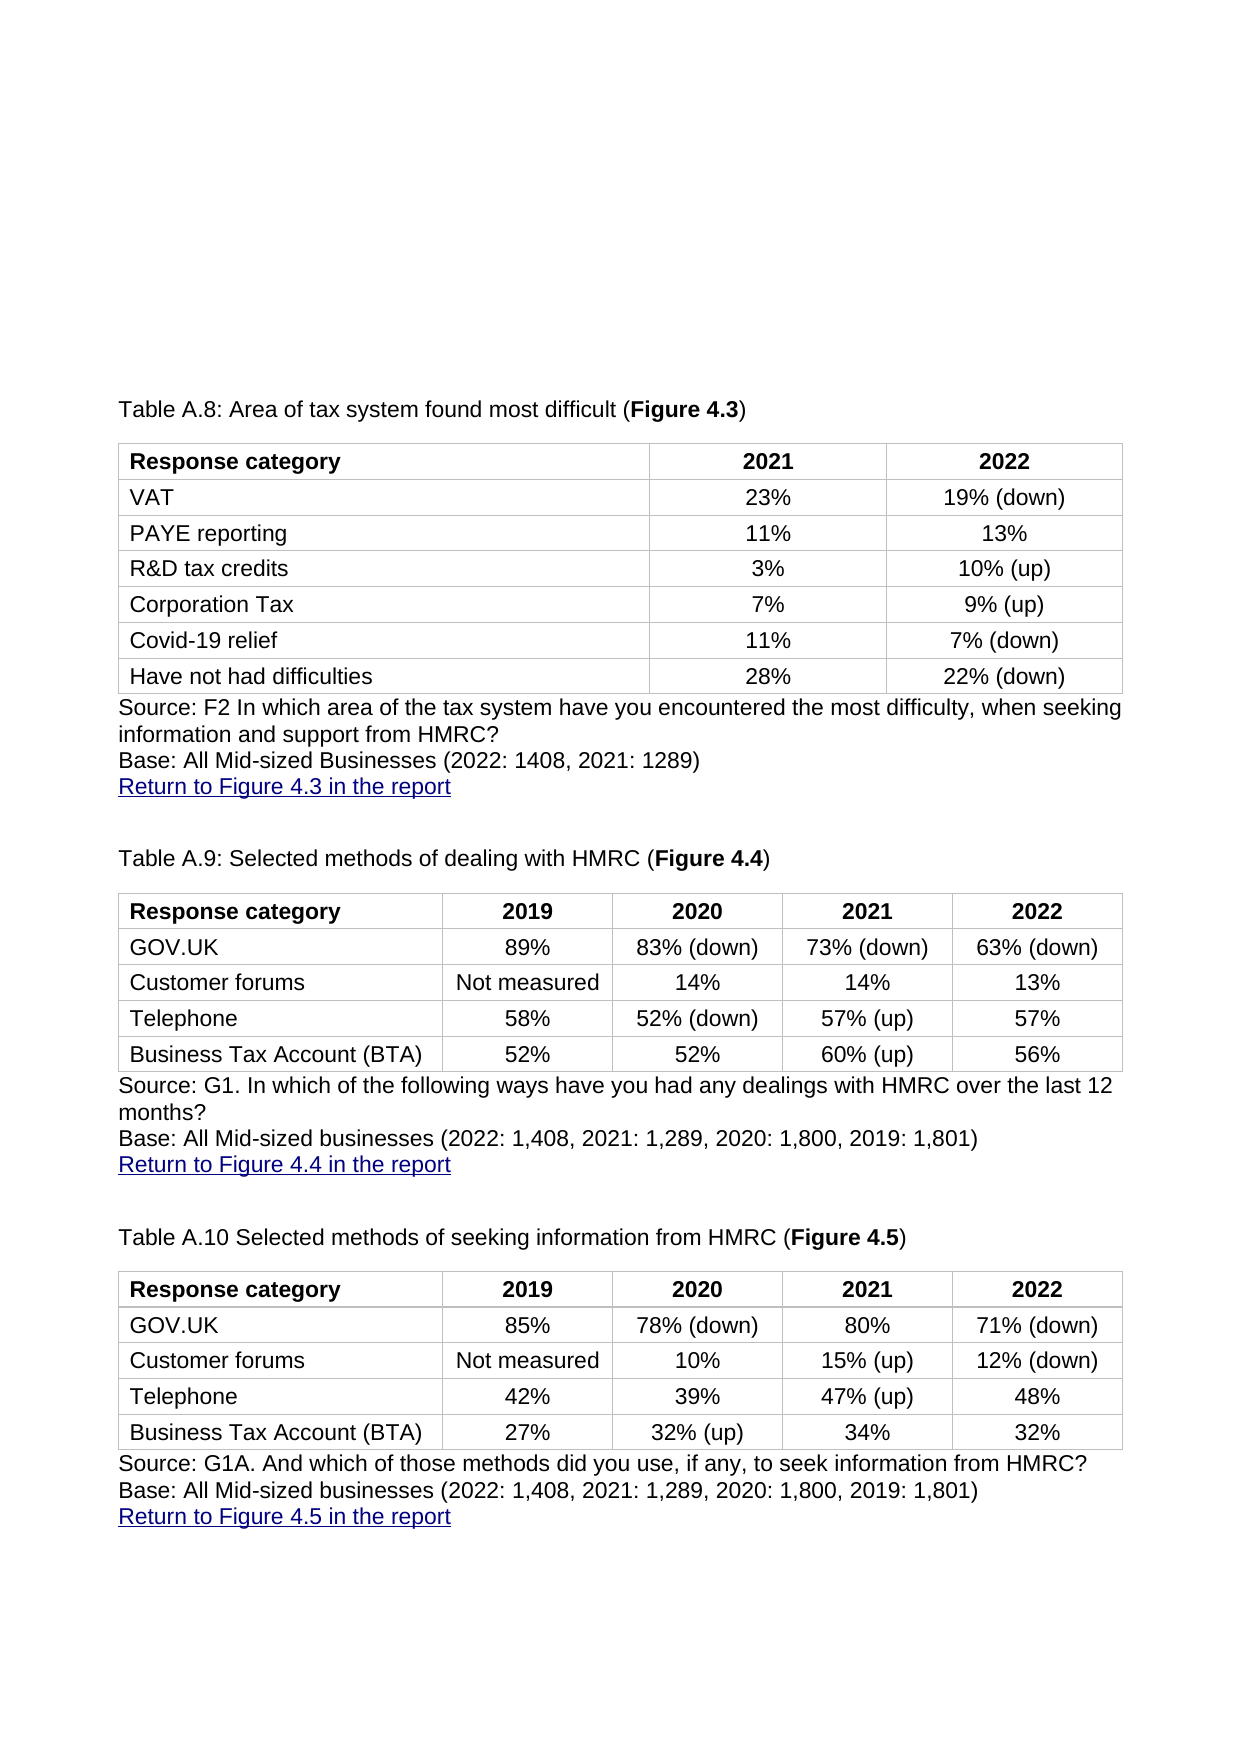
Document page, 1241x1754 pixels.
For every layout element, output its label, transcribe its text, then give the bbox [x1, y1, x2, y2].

table_cell 14% [613, 965, 782, 1000]
table_header Response category [119, 444, 649, 479]
table_cell 15% (up) [783, 1343, 952, 1378]
table_cell 11% [650, 516, 886, 550]
table_cell 71% (down) [953, 1308, 1122, 1342]
table_cell Business Tax Account (BTA) [119, 1037, 442, 1071]
text Table A.8: Area of tax system found most difficult (Figure 4.3) [118, 396, 1122, 422]
table_header Response category [119, 894, 442, 928]
table_cell Customer forums [119, 1343, 442, 1378]
table_cell 28% [650, 659, 886, 693]
table_cell 42% [443, 1379, 612, 1414]
table_cell 39% [613, 1379, 782, 1414]
table_header 2022 [887, 444, 1122, 479]
table_cell R&D tax credits [119, 551, 649, 586]
table_cell 78% (down) [613, 1308, 782, 1342]
table_cell 48% [953, 1379, 1122, 1414]
table_cell Covid-19 relief [119, 623, 649, 657]
table_header 2022 [953, 894, 1122, 928]
table_cell 7% (down) [887, 623, 1122, 657]
table_cell 7% [650, 587, 886, 622]
table_header 2021 [650, 444, 886, 479]
table_cell 57% (up) [783, 1001, 952, 1036]
text Table A.9: Selected methods of dealing with HMRC (Figure 4.4) [118, 845, 1122, 872]
table_cell 52% [443, 1037, 612, 1071]
table_cell 13% [887, 516, 1122, 550]
table_cell 19% (down) [887, 480, 1122, 514]
text Table A.10 Selected methods of seeking information from HMRC (Figure 4.5) [118, 1223, 1122, 1250]
table_header 2020 [613, 1272, 782, 1306]
table_cell 52% [613, 1037, 782, 1071]
table_header 2022 [953, 1272, 1122, 1306]
table_cell 80% [783, 1308, 952, 1342]
table_cell 73% (down) [783, 929, 952, 964]
table_header 2019 [443, 894, 612, 928]
table_cell 34% [783, 1415, 952, 1449]
text Return to Figure 4.3 in the report [118, 773, 1122, 799]
table_cell Business Tax Account (BTA) [119, 1415, 442, 1449]
table_cell 10% (up) [887, 551, 1122, 586]
table_cell Not measured [443, 965, 612, 1000]
table_cell Have not had difficulties [119, 659, 649, 693]
table_cell 9% (up) [887, 587, 1122, 622]
table_cell 85% [443, 1308, 612, 1342]
table_cell 3% [650, 551, 886, 586]
table_cell VAT [119, 480, 649, 514]
table_cell GOV.UK [119, 1308, 442, 1342]
text Source: G1. In which of the following ways have you had any dealings with HMRC over the last 12 months? Base: All Mid-sized businesses (2022: 1,408, 2021: 1,289, 2020: 1,800, 2019: 1,801) [118, 1072, 1122, 1151]
table_cell 57% [953, 1001, 1122, 1036]
table_cell 52% (down) [613, 1001, 782, 1036]
text Source: F2 In which area of the tax system have you encountered the most difficulty, when seeking information and support from HMRC? [118, 694, 1122, 747]
table_header 2020 [613, 894, 782, 928]
table_cell 13% [953, 965, 1122, 1000]
table_header 2019 [443, 1272, 612, 1306]
table_cell 32% [953, 1415, 1122, 1449]
table_header 2021 [783, 1272, 952, 1306]
table_cell 89% [443, 929, 612, 964]
text Return to Figure 4.5 in the report [118, 1503, 1122, 1529]
table_header Response category [119, 1272, 442, 1306]
text Base: All Mid-sized Businesses (2022: 1408, 2021: 1289) [118, 747, 1122, 773]
table_cell 14% [783, 965, 952, 1000]
table_cell 11% [650, 623, 886, 657]
table_cell GOV.UK [119, 929, 442, 964]
table_cell 60% (up) [783, 1037, 952, 1071]
table_cell 23% [650, 480, 886, 514]
table_cell 27% [443, 1415, 612, 1449]
table_cell 22% (down) [887, 659, 1122, 693]
table_cell Telephone [119, 1379, 442, 1414]
text Source: G1A. And which of those methods did you use, if any, to seek information from HMRC? Base: All Mid-sized businesses (2022: 1,408, 2021: 1,289, 2020: 1,800, 2019: 1,801) [118, 1450, 1122, 1503]
table_cell 63% (down) [953, 929, 1122, 964]
text Return to Figure 4.4 in the report [118, 1151, 1122, 1178]
table_cell Not measured [443, 1343, 612, 1378]
table_cell 12% (down) [953, 1343, 1122, 1378]
table_cell Customer forums [119, 965, 442, 1000]
table_cell 47% (up) [783, 1379, 952, 1414]
table_cell 32% (up) [613, 1415, 782, 1449]
table_cell 58% [443, 1001, 612, 1036]
table_cell Corporation Tax [119, 587, 649, 622]
table_cell PAYE reporting [119, 516, 649, 550]
table_cell Telephone [119, 1001, 442, 1036]
table_cell 83% (down) [613, 929, 782, 964]
table_cell 56% [953, 1037, 1122, 1071]
table_cell 10% [613, 1343, 782, 1378]
table_header 2021 [783, 894, 952, 928]
